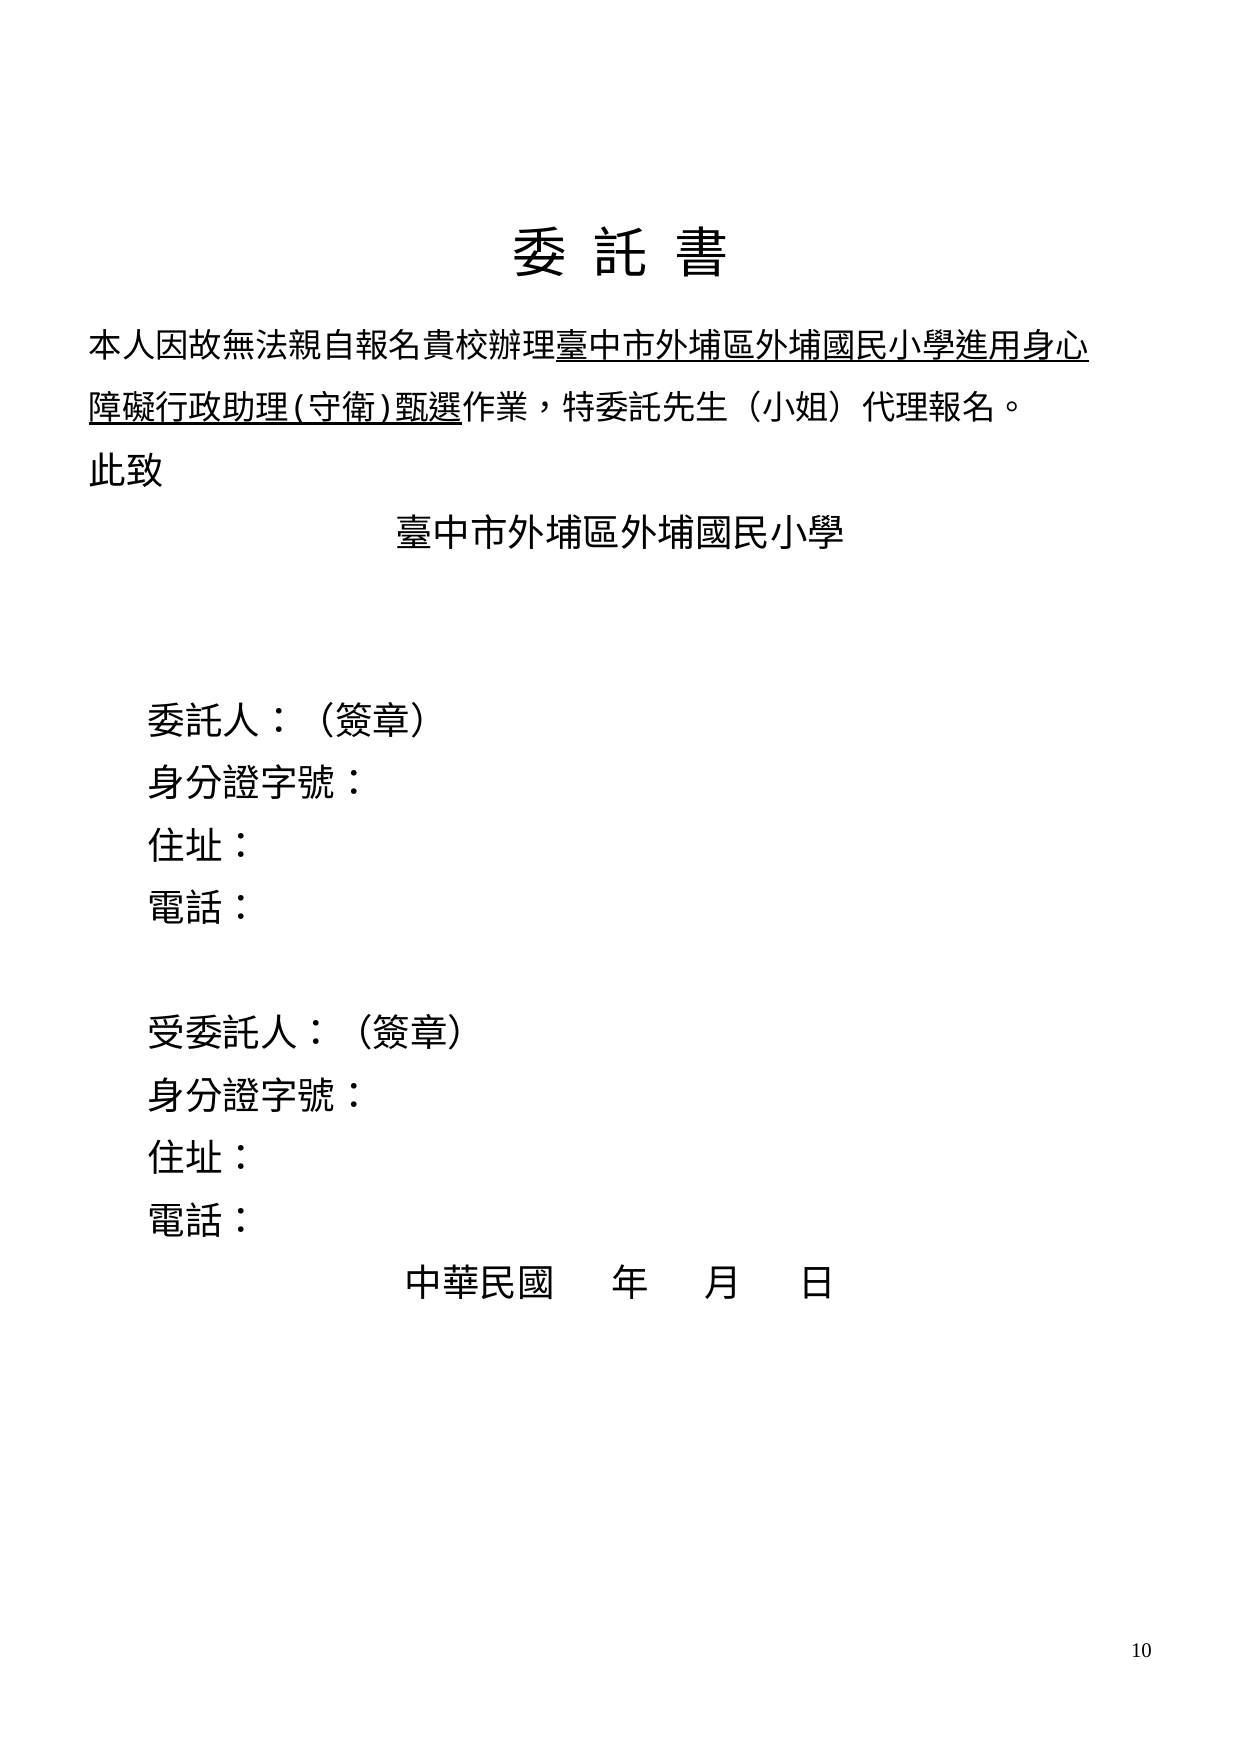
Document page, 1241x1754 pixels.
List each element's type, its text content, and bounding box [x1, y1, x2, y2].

text 受委託人：（簽章） [148, 988, 1152, 1051]
text 身分證字號： [148, 738, 1152, 801]
text 身分證字號： [148, 1051, 1152, 1113]
text 此致 [89, 426, 1152, 488]
text 住址： [148, 1113, 1152, 1176]
text 本人因故無法親自報名貴校辦理臺中市外埔區外埔國民小學進用身心 障礙行政助理(守衛)甄選作業，特委託先生（小姐）代理報名。 [89, 301, 1152, 426]
text 中華民國 年 月 日 [89, 1238, 1152, 1301]
text 委託人：（簽章） [148, 676, 1152, 738]
text 委 託 書 [89, 176, 1152, 301]
text 住址： [148, 801, 1152, 863]
text 電話： [148, 863, 1152, 926]
text 臺中市外埔區外埔國民小學 [89, 488, 1152, 551]
text 電話： [148, 1176, 1152, 1238]
